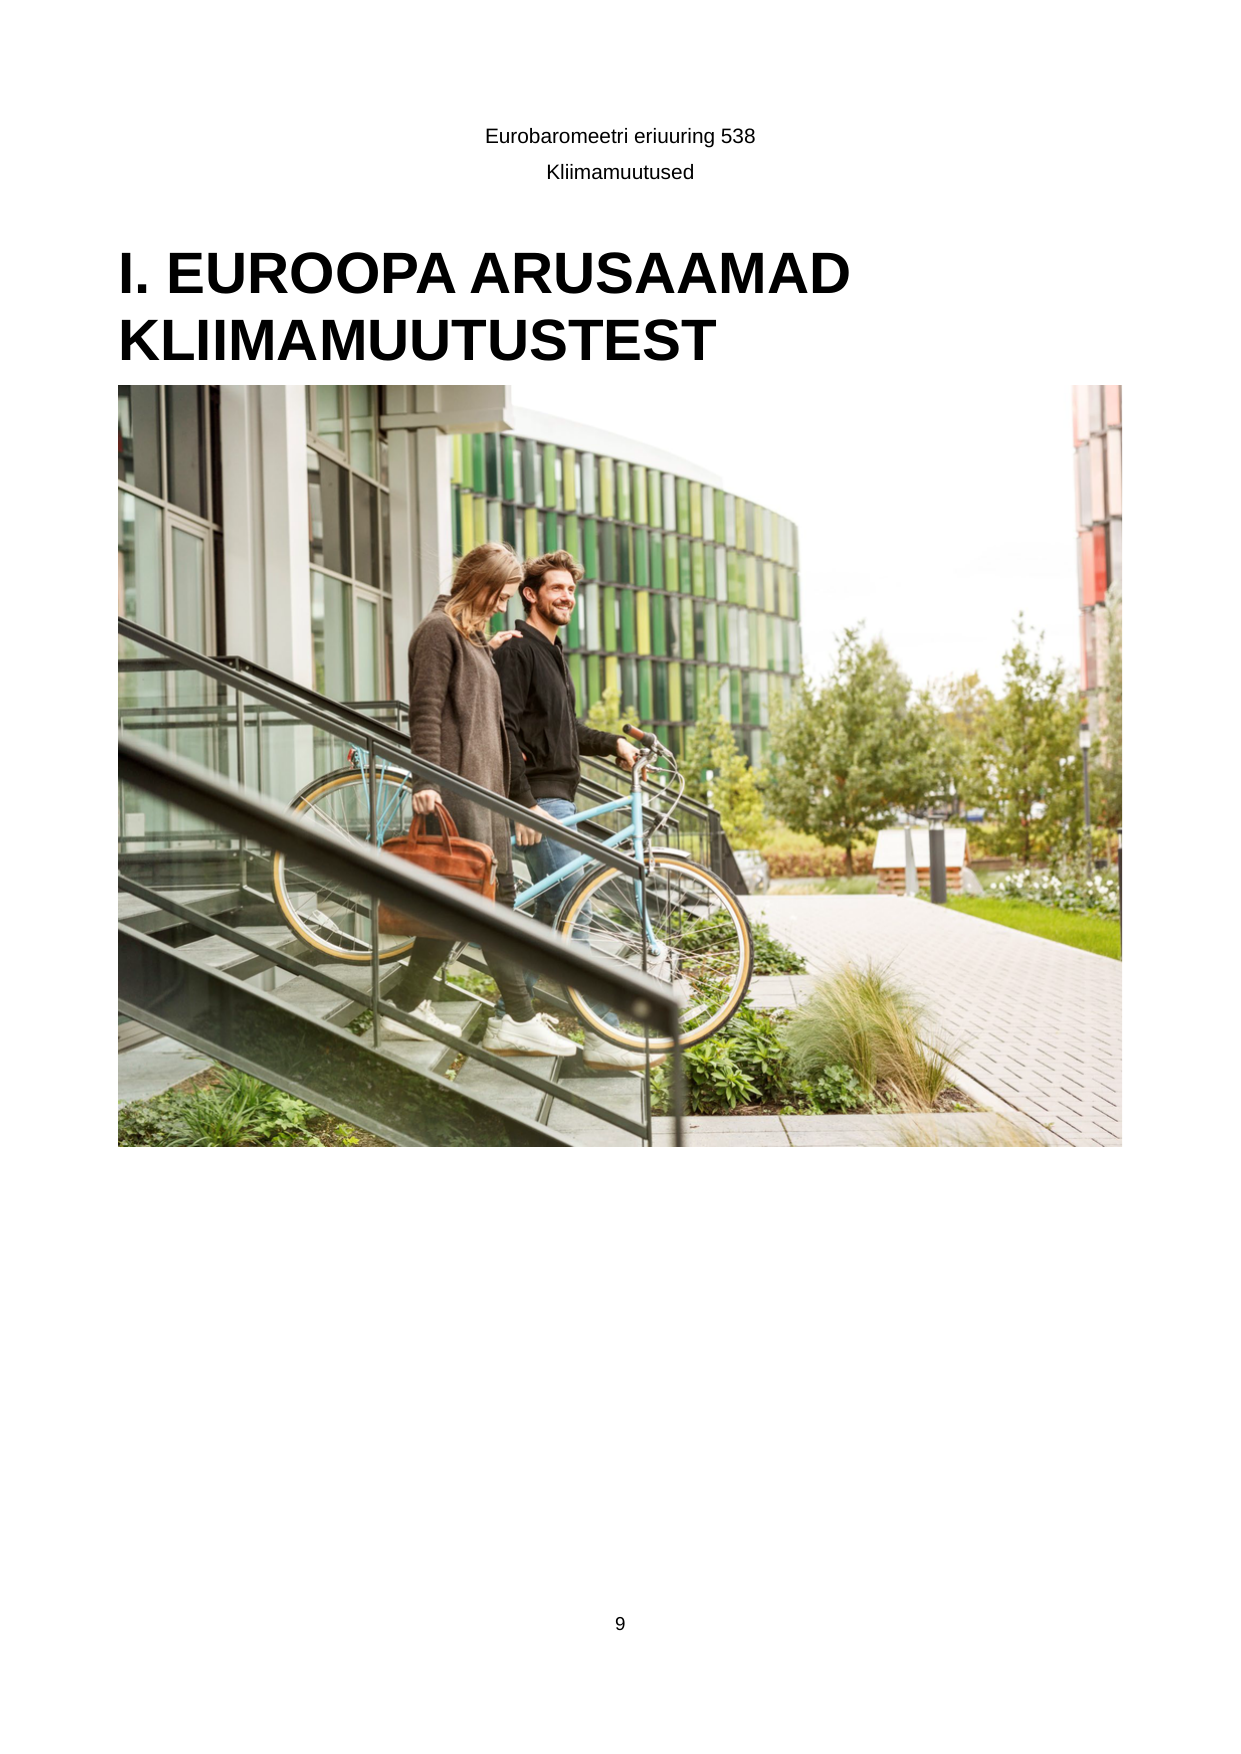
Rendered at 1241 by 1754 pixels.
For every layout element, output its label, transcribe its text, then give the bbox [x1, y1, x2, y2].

subtitle I. EUROOPA ARUSAAMAD KLIIMAMUUTUSTEST [118, 238, 1122, 372]
picture [118, 385, 1123, 1147]
